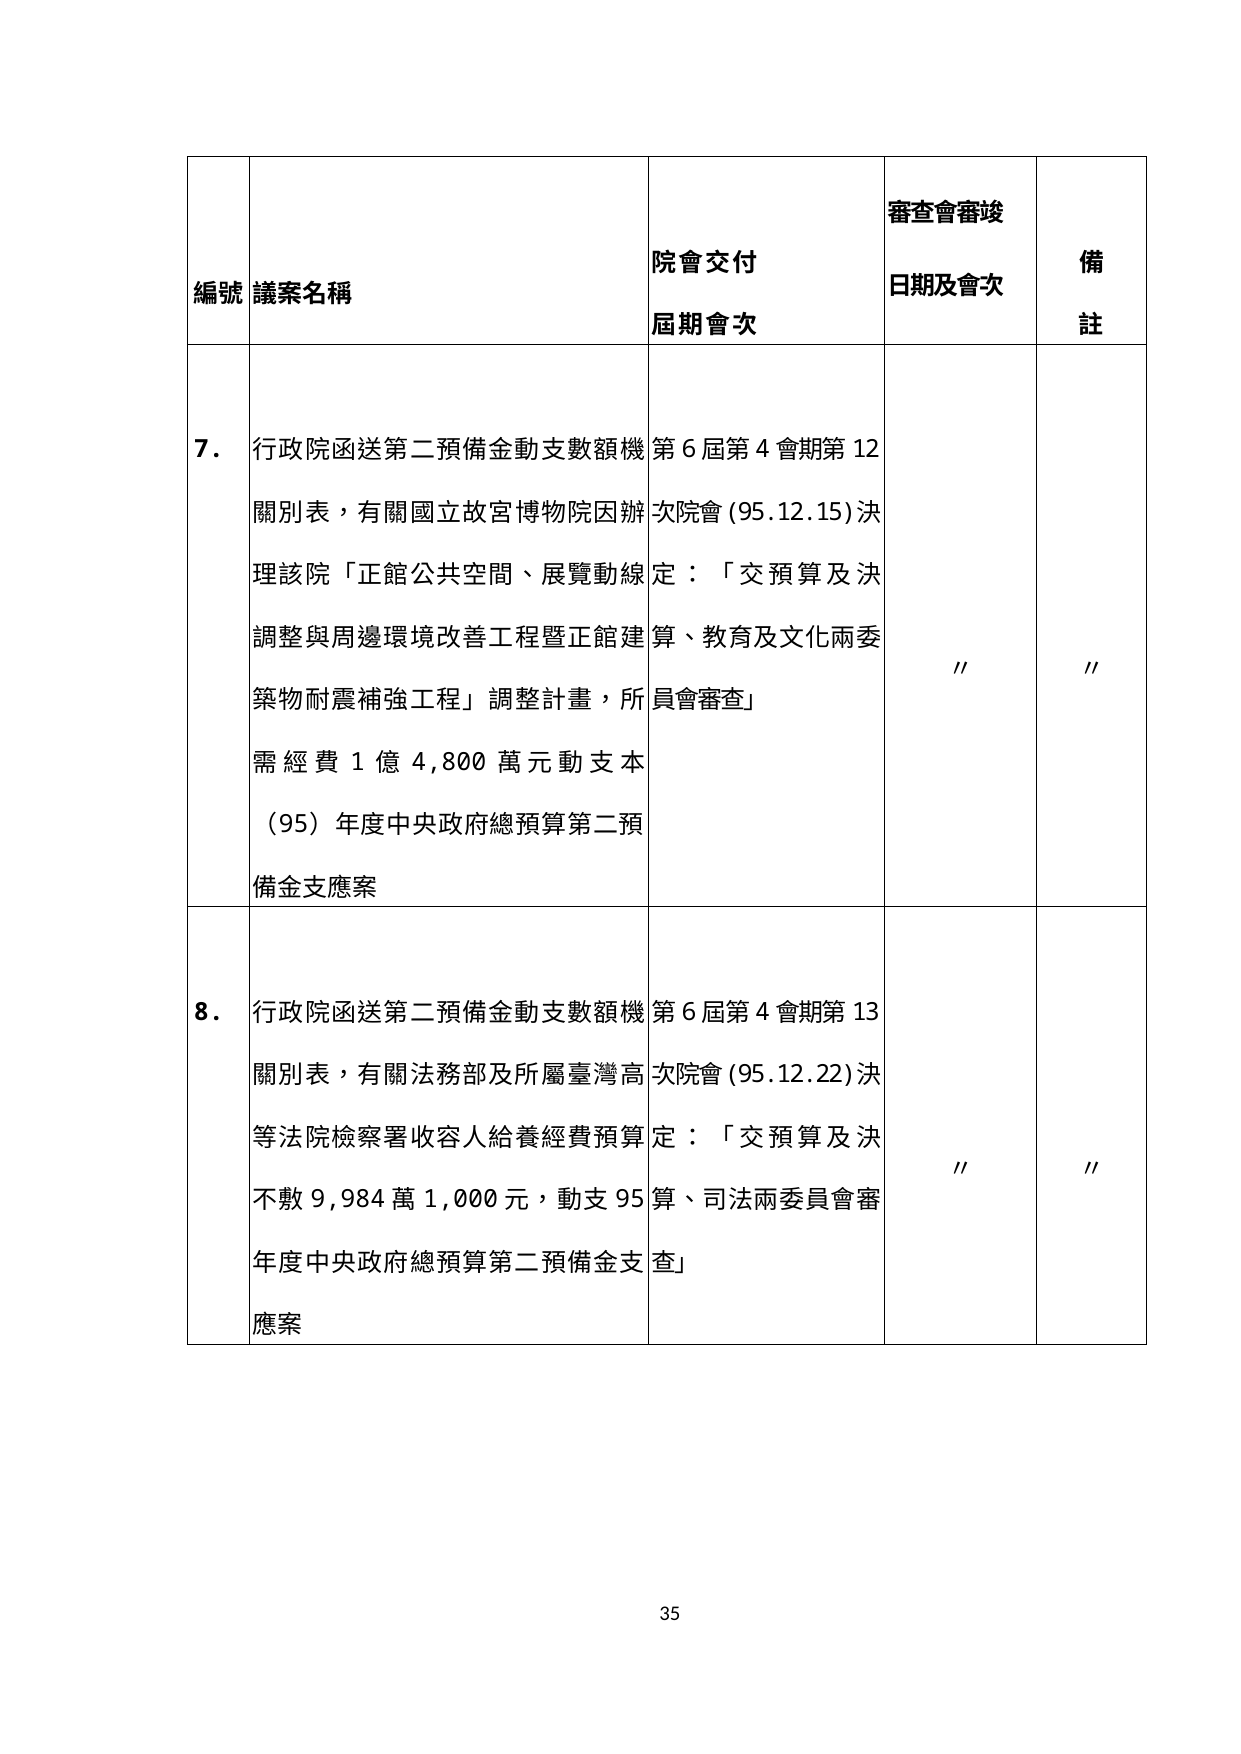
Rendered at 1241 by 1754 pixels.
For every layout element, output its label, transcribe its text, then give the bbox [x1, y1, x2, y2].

table_header 議案名稱 [250, 157, 648, 344]
table_cell 行政院函送第二預備金動支數額機關別表，有關國立故宮博物院因辦理該院「正館公共空間、展覽動線調整與周邊環境改善工程暨正館建築物耐震補強工程」調整計畫，所需經費1億4,800萬元動支本（95）年度中央政府總預算第二預備金支應案 [250, 345, 648, 906]
table_cell 〃 [1037, 907, 1146, 1344]
table_cell 〃 [1037, 345, 1146, 906]
table_cell 行政院函送第二預備金動支數額機關別表，有關法務部及所屬臺灣高等法院檢察署收容人給養經費預算不敷9,984萬1,000元，動支95年度中央政府總預算第二預備金支應案 [250, 907, 648, 1344]
table_header 備 註 [1037, 157, 1146, 344]
table_header 審查會審竣 日期及會次 [885, 157, 1036, 344]
table_cell 第6屆第4會期第13次院會(95.12.22)決定：「交預算及決算、司法兩委員會審查」 [649, 907, 884, 1344]
table_cell 〃 [885, 907, 1036, 1344]
table_cell 〃 [885, 345, 1036, 906]
table_cell [188, 345, 249, 906]
table_cell 第6屆第4會期第12次院會(95.12.15)決定：「交預算及決算、教育及文化兩委員會審查」 [649, 345, 884, 906]
table_header 編號 [188, 157, 249, 344]
table_cell [188, 907, 249, 1344]
table_header 院會交付 屆期會次 [649, 157, 884, 344]
